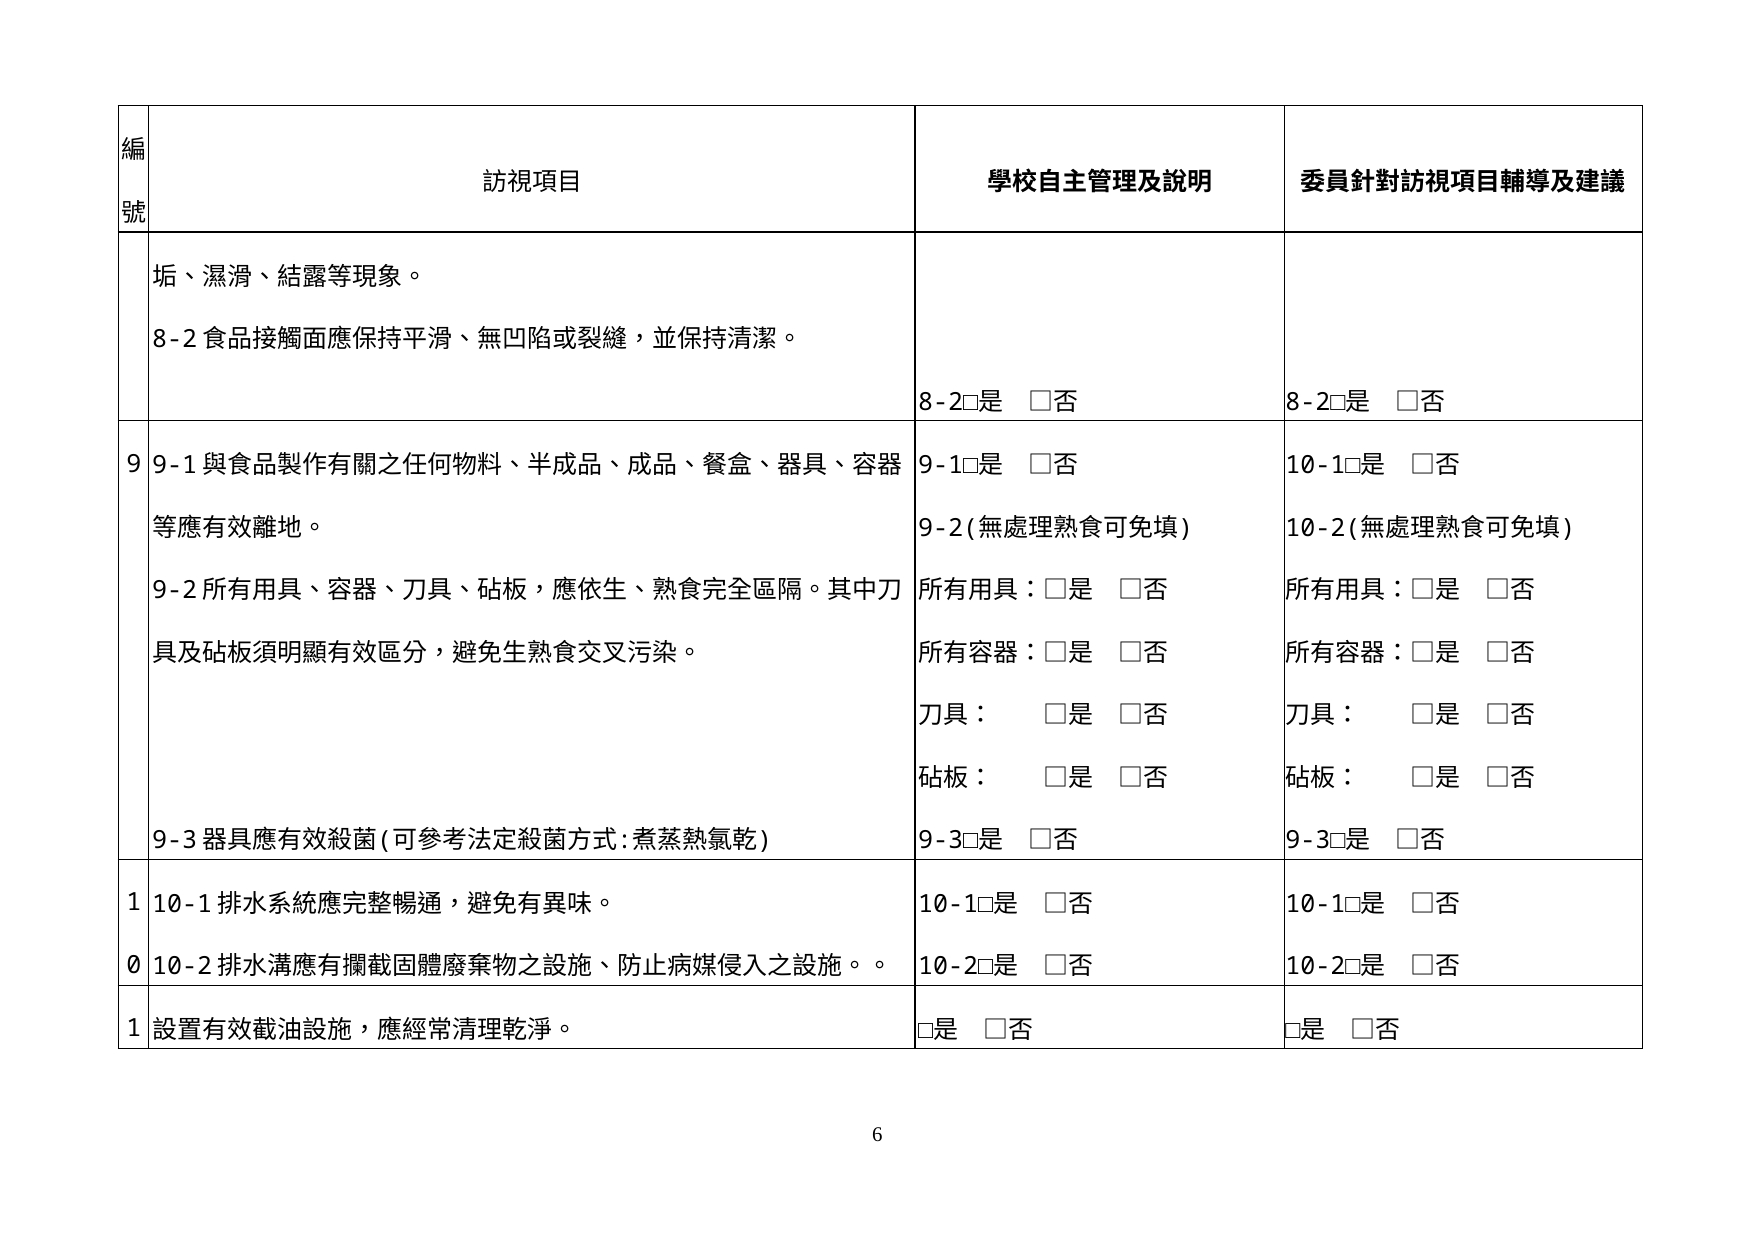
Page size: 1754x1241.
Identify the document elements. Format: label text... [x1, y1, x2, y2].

table_cell 9-1與食品製作有關之任何物料、半成品、成品、餐盒、器具、容器等應有效離地。 9-2所有用具、容器、刀具、砧板，應依生、熟食完全區隔。其中刀具及砧板須明顯有效區分，避免生熟食交叉污染。 9-3器具應有效殺菌(可參考法定殺菌方式:煮蒸熱氯乾) [149, 421, 914, 858]
table_cell 10-1□是 □否 10-2□是 □否 [916, 860, 1284, 984]
table_cell 10-1□是 □否 10-2(無處理熟食可免填) 所有用具：□是 □否 所有容器：□是 □否 刀具： □是 □否 砧板： □是 □否 9-3□是 □否 [1285, 421, 1642, 858]
table_cell 10 [119, 860, 148, 984]
table_cell □是 □否 [916, 986, 1284, 1048]
table_cell 1 [119, 986, 148, 1048]
table_cell 10-1□是 □否 10-2□是 □否 [1285, 860, 1642, 984]
table_cell 10-1排水系統應完整暢通，避免有異味。 10-2排水溝應有攔截固體廢棄物之設施、防止病媒侵入之設施。。 [149, 860, 914, 984]
table_cell 8-2□是 □否 [1285, 233, 1642, 420]
table_cell [119, 233, 148, 420]
table_header 學校自主管理及說明 [916, 106, 1284, 231]
table_cell 8-2□是 □否 [916, 233, 1284, 420]
table_header 編號 [119, 106, 148, 231]
table_cell 垢、濕滑、結露等現象。 8-2食品接觸面應保持平滑、無凹陷或裂縫，並保持清潔。 [149, 233, 914, 420]
table_cell □是 □否 [1285, 986, 1642, 1048]
table_cell 9 [119, 421, 148, 858]
table_header 訪視項目 [149, 106, 914, 231]
table_cell 9-1□是 □否 9-2(無處理熟食可免填) 所有用具：□是 □否 所有容器：□是 □否 刀具： □是 □否 砧板： □是 □否 9-3□是 □否 [916, 421, 1284, 858]
table_header 委員針對訪視項目輔導及建議 [1285, 106, 1642, 231]
table_cell 設置有效截油設施，應經常清理乾淨。 [149, 986, 914, 1048]
